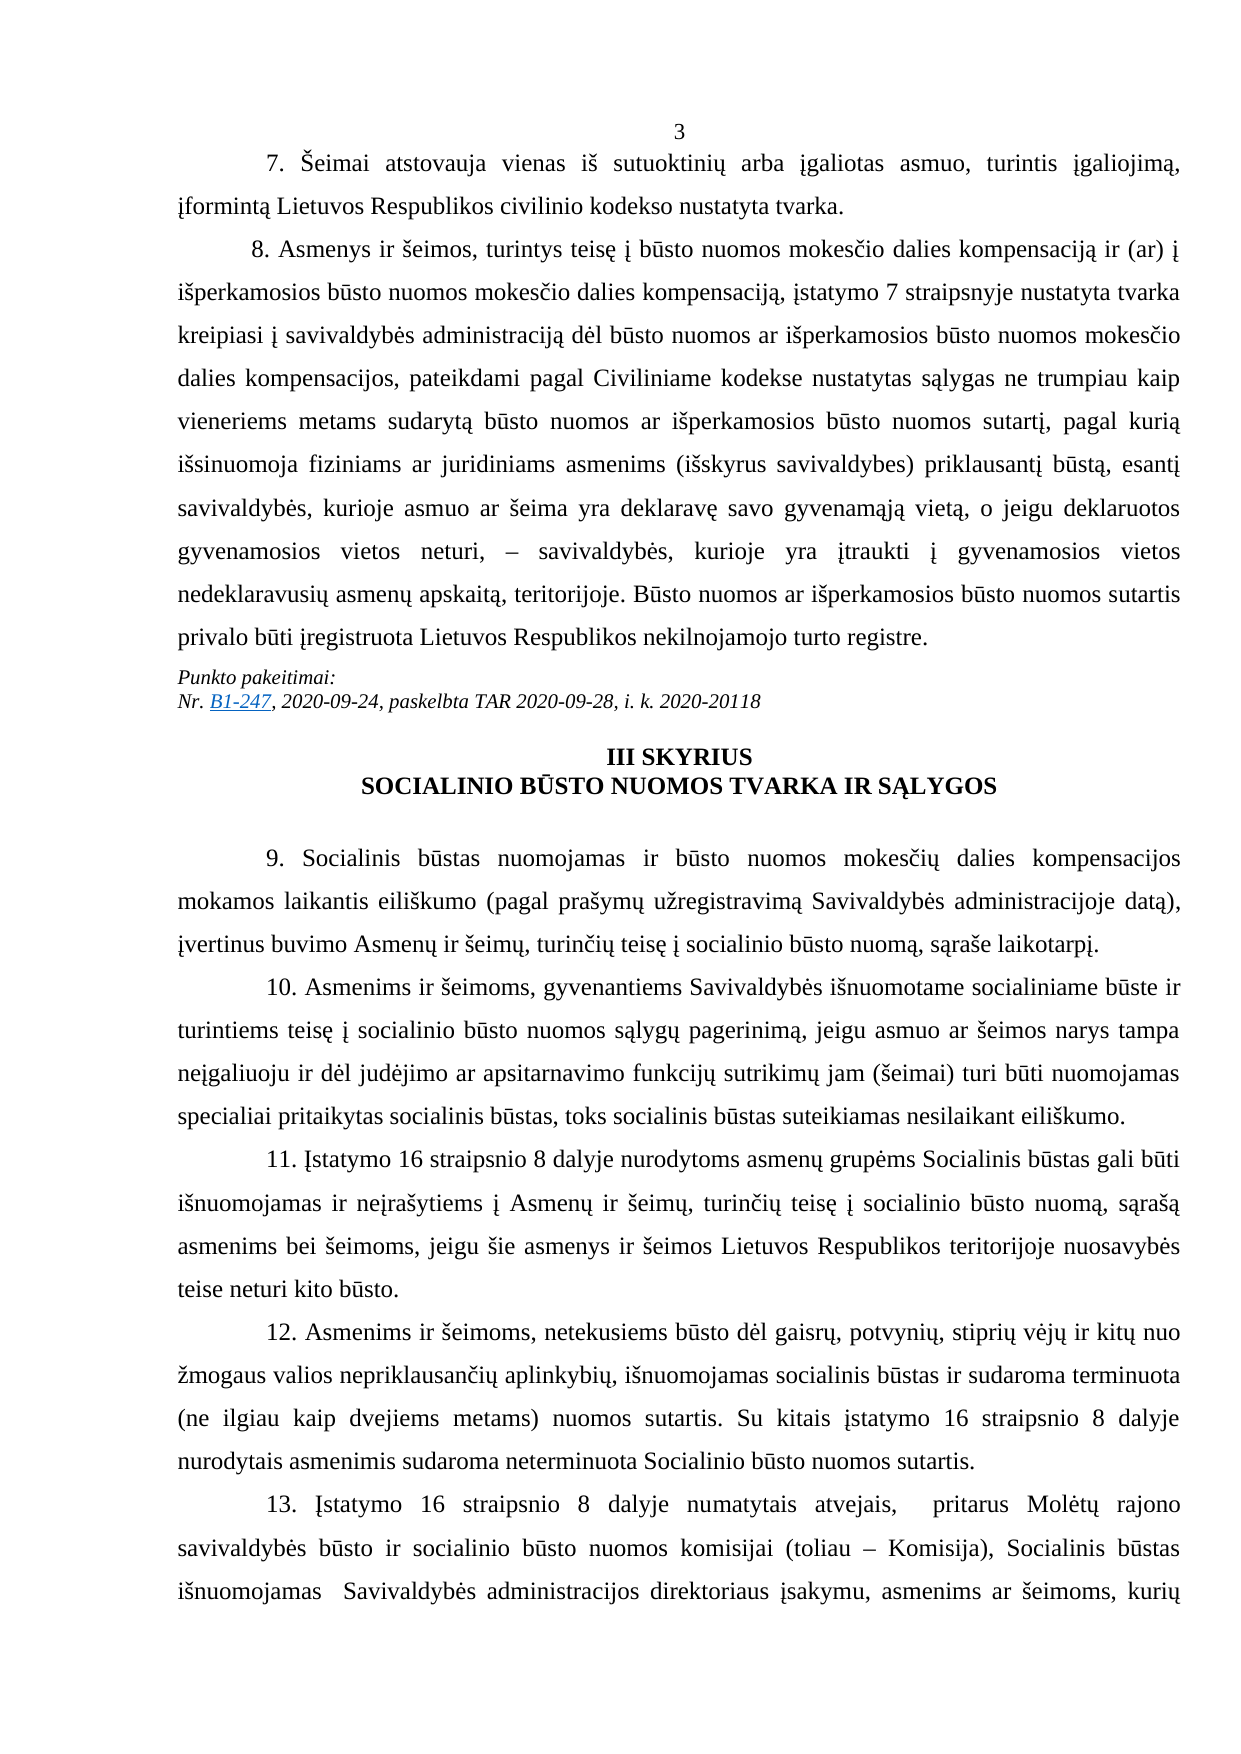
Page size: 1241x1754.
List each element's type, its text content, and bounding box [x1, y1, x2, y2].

text 7. Šeimai atstovauja vienas iš sutuoktinių arba įgaliotas asmuo, turintis įgaliojimą, įformintą Lietuvos Respublikos civilinio kodekso nustatyta tvarka. [177, 148, 1181, 219]
text SOCIALINIO BŪSTO NUOMOS TVARKA IR SĄLYGOS [177, 771, 1181, 799]
text 11. Įstatymo 16 straipsnio 8 dalyje nurodytoms asmenų grupėms Socialinis būstas gali būti išnuomojamas ir neįrašytiems į Asmenų ir šeimų, turinčių teisę į socialinio būsto nuomą, sąrašą asmenims bei šeimoms, jeigu šie asmenys ir šeimos Lietuvos Respublikos teritorijoje nuosavybės teise neturi kito būsto. [177, 1144, 1181, 1303]
text 9. Socialinis būstas nuomojamas ir būsto nuomos mokesčių dalies kompensacijos mokamos laikantis eiliškumo (pagal prašymų užregistravimą Savivaldybės administracijoje datą), įvertinus buvimo Asmenų ir šeimų, turinčių teisę į socialinio būsto nuomą, sąraše laikotarpį. [177, 843, 1181, 958]
text 13. Įstatymo 16 straipsnio 8 dalyje numatytais atvejais, pritarus Molėtų rajono savivaldybės būsto ir socialinio būsto nuomos komisijai (toliau – Komisija), Socialinis būstas išnuomojamas Savivaldybės administracijos direktoriaus įsakymu, asmenims ar šeimoms, kurių [177, 1489, 1181, 1604]
text III SKYRIUS [177, 742, 1181, 771]
text 10. Asmenims ir šeimoms, gyvenantiems Savivaldybės išnuomotame socialiniame būste ir turintiems teisę į socialinio būsto nuomos sąlygų pagerinimą, jeigu asmuo ar šeimos narys tampa neįgaliuoju ir dėl judėjimo ar apsitarnavimo funkcijų sutrikimų jam (šeimai) turi būti nuomojamas specialiai pritaikytas socialinis būstas, toks socialinis būstas suteikiamas nesilaikant eiliškumo. [177, 972, 1181, 1130]
text 8. Asmenys ir šeimos, turintys teisę į būsto nuomos mokesčio dalies kompensaciją ir (ar) į išperkamosios būsto nuomos mokesčio dalies kompensaciją, įstatymo 7 straipsnyje nustatyta tvarka kreipiasi į savivaldybės administraciją dėl būsto nuomos ar išperkamosios būsto nuomos mokesčio dalies kompensacijos, pateikdami pagal Civiliniame kodekse nustatytas sąlygas ne trumpiau kaip vieneriems metams sudarytą būsto nuomos ar išperkamosios būsto nuomos sutartį, pagal kurią išsinuomoja fiziniams ar juridiniams asmenims (išskyrus savivaldybes) priklausantį būstą, esantį savivaldybės, kurioje asmuo ar šeima yra deklaravę savo gyvenamąją vietą, o jeigu deklaruotos gyvenamosios vietos neturi, – savivaldybės, kurioje yra įtraukti į gyvenamosios vietos nedeklaravusių asmenų apskaitą, teritorijoje. Būsto nuomos ar išperkamosios būsto nuomos sutartis privalo būti įregistruota Lietuvos Respublikos nekilnojamojo turto registre. [177, 234, 1181, 651]
text 12. Asmenims ir šeimoms, netekusiems būsto dėl gaisrų, potvynių, stiprių vėjų ir kitų nuo žmogaus valios nepriklausančių aplinkybių, išnuomojamas socialinis būstas ir sudaroma terminuota (ne ilgiau kaip dvejiems metams) nuomos sutartis. Su kitais įstatymo 16 straipsnio 8 dalyje nurodytais asmenimis sudaroma neterminuota Socialinio būsto nuomos sutartis. [177, 1317, 1181, 1475]
text Punkto pakeitimai: [177, 665, 1181, 689]
text Nr. B1-247, 2020-09-24, paskelbta TAR 2020-09-28, i. k. 2020-20118 [177, 689, 1181, 713]
